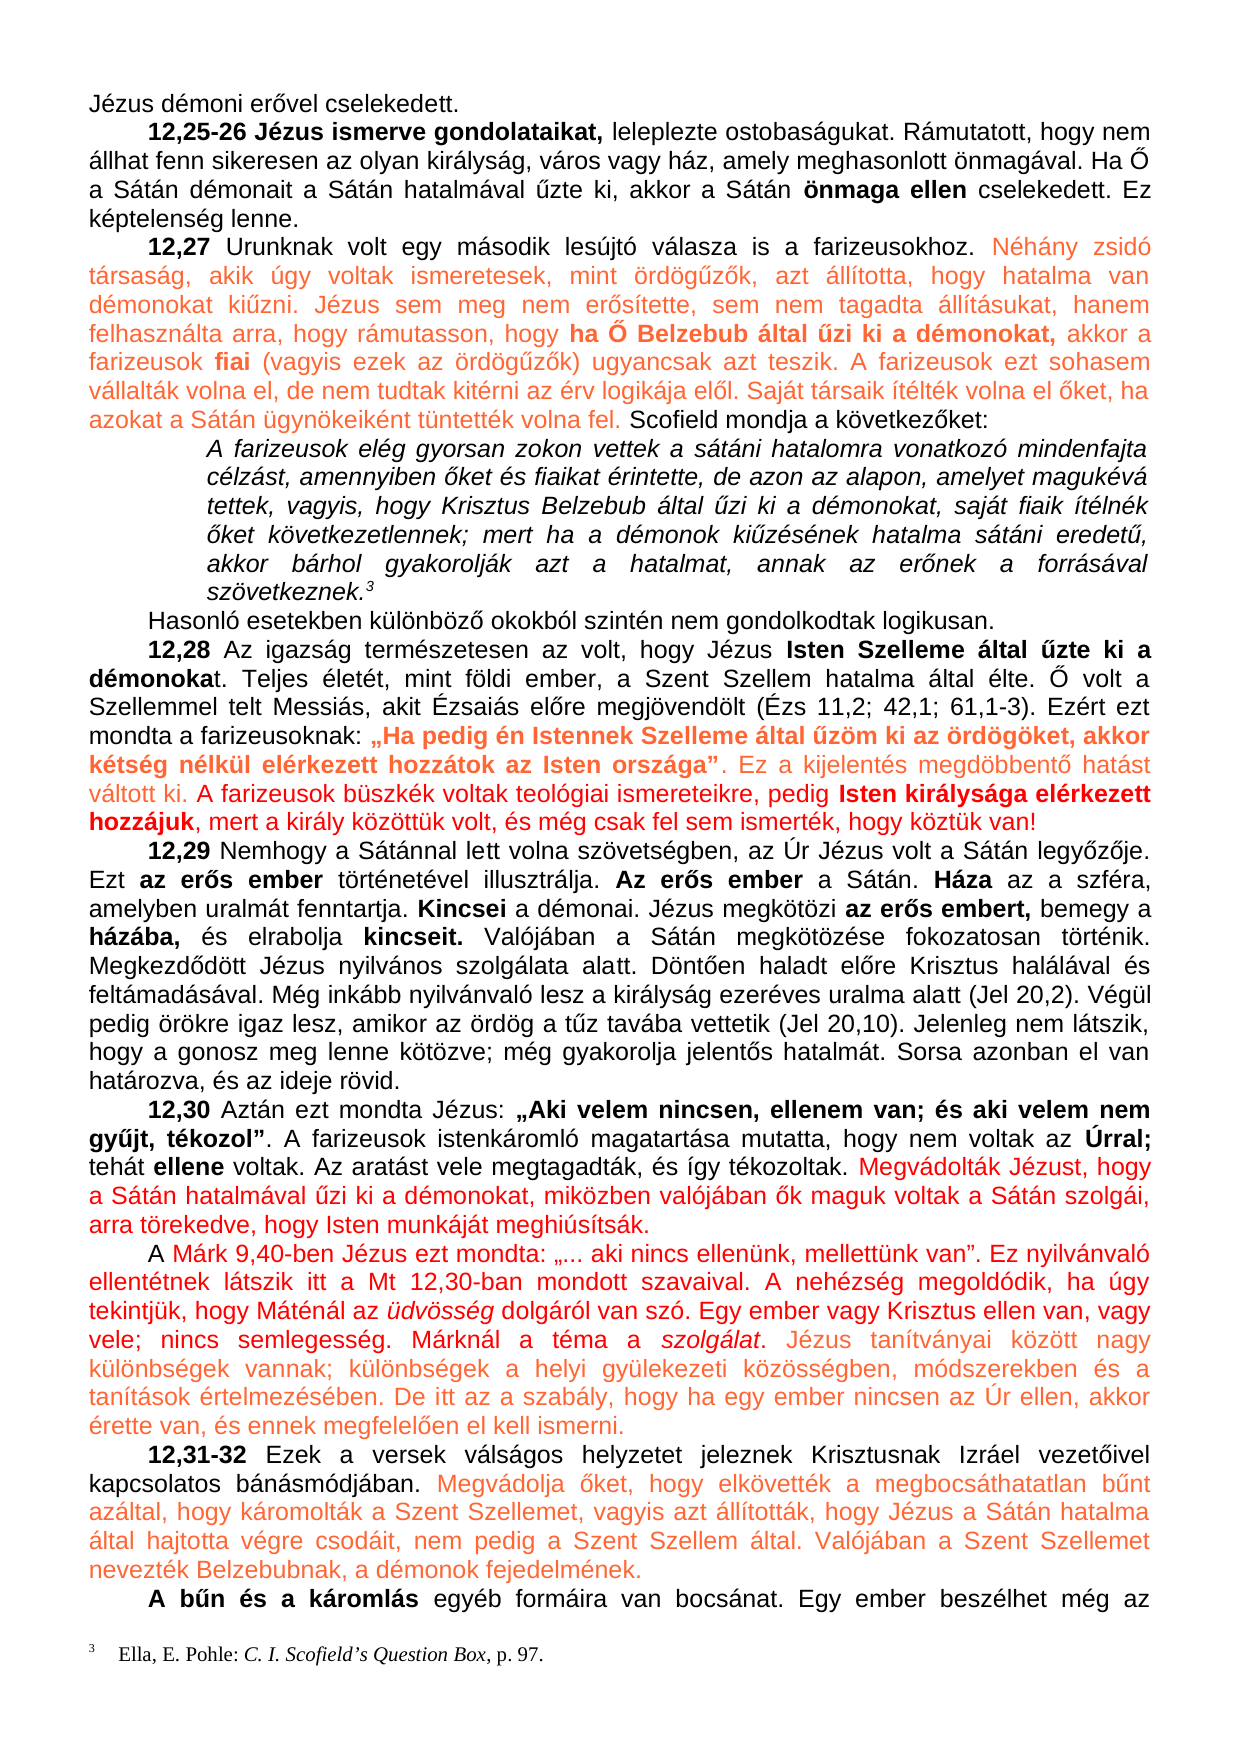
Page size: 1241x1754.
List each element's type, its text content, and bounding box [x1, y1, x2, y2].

text 12,31-32 Ezek a versek válságos helyzetet jeleznek Krisztusnak Izráel vezetőivel kapcsolatos bánásmódjában. Megvádolja őket, hogy elkövették a megbocsáthatatlan bűnt azáltal, hogy káromolták a Szent Szellemet, vagyis azt állították, hogy Jézus a Sátán hatalma által hajtotta végre csodáit, nem pedig a Szent Szellem által. Valójában a Szent Szellemet nevezték Belzebubnak, a démonok fejedelmének. [88, 1440, 1152, 1583]
text A bűn és a káromlás egyéb formáira van bocsánat. Egy ember beszélhet még az [88, 1583, 1152, 1612]
text 12,30 Aztán ezt mondta Jézus: „Aki velem nincsen, ellenem van; és aki velem nem gyűjt, tékozol”. A farizeusok istenkáromló magatartása mutatta, hogy nem voltak az Úrral; tehát ellene voltak. Az aratást vele megtagadták, és így tékozoltak. Megvádolták Jézust, hogy a Sátán hatalmával űzi ki a démonokat, miközben valójában ők maguk voltak a Sátán szolgái, arra törekedve, hogy Isten munkáját meghiúsítsák. [88, 1095, 1152, 1238]
text 12,29 Nemhogy a Sátánnal lett volna szövetségben, az Úr Jézus volt a Sátán legyőzője. Ezt az erős ember történetével illusztrálja. Az erős ember a Sátán. Háza az a szféra, amelyben uralmát fenntartja. Kincsei a démonai. Jézus megkötözi az erős embert, bemegy a házába, és elrabolja kincseit. Valójában a Sátán megkötözése fokozatosan történik. Megkezdődött Jézus nyilvános szolgálata alatt. Döntően haladt előre Krisztus halálával és feltámadásával. Még inkább nyilvánvaló lesz a királyság ezeréves uralma alatt (Jel 20,2). Végül pedig örökre igaz lesz, amikor az ördög a tűz tavába vettetik (Jel 20,10). Jelenleg nem látszik, hogy a gonosz meg lenne kötözve; még gyakorolja jelentős hatalmát. Sorsa azonban el van határozva, és az ideje rövid. [88, 836, 1152, 1095]
text Jézus démoni erővel cselekedett. [88, 88, 1152, 117]
text A farizeusok elég gyorsan zokon vettek a sátáni hatalomra vonatkozó mindenfajta célzást, amennyiben őket és fiaikat érintette, de azon az alapon, amelyet magukévá tettek, vagyis, hogy Krisztus Belzebub által űzi ki a démonokat, saját fiaik ítélnék őket következetlennek; mert ha a démonok kiűzésének hatalma sátáni eredetű, akkor bárhol gyakorolják azt a hatalmat, annak az erőnek a forrásával szövetkeznek. [207, 433, 1152, 606]
text 12,27 Urunknak volt egy második lesújtó válasza is a farizeusokhoz. Néhány zsidó társaság, akik úgy voltak ismeretesek, mint ördögűzők, azt állította, hogy hatalma van démonokat kiűzni. Jézus sem meg nem erősítette, sem nem tagadta állításukat, hanem felhasználta arra, hogy rámutasson, hogy ha Ő Belzebub által űzi ki a démonokat, akkor a farizeusok fiai (vagyis ezek az ördögűzők) ugyancsak azt teszik. A farizeusok ezt sohasem vállalták volna el, de nem tudtak kitérni az érv logikája elől. Saját társaik ítélték volna el őket, ha azokat a Sátán ügynökeiként tüntették volna fel. Scofield mondja a következőket: [88, 232, 1152, 433]
text A Márk 9,40-ben Jézus ezt mondta: „... aki nincs ellenünk, mellettünk van”. Ez nyilvánvaló ellentétnek látszik itt a Mt 12,30-ban mondott szavaival. A nehézség megoldódik, ha úgy tekintjük, hogy Máténál az üdvösség dolgáról van szó. Egy ember vagy Krisztus ellen van, vagy vele; nincs semlegesség. Márknál a téma a szolgálat. Jézus tanítványai között nagy különbségek vannak; különbségek a helyi gyülekezeti közösségben, módszerekben és a tanítások értelmezésében. De itt az a szabály, hogy ha egy ember nincsen az Úr ellen, akkor érette van, és ennek megfelelően el kell ismerni. [88, 1238, 1152, 1440]
text Hasonló esetekben különböző okokból szintén nem gondolkodtak logikusan. [88, 606, 1152, 635]
text 12,25-26 Jézus ismerve gondolataikat, leleplezte ostobaságukat. Rámutatott, hogy nem állhat fenn sikeresen az olyan királyság, város vagy ház, amely meghasonlott önmagával. Ha Ő a Sátán démonait a Sátán hatalmával űzte ki, akkor a Sátán önmaga ellen cselekedett. Ez képtelenség lenne. [88, 117, 1152, 232]
text 12,28 Az igazság természetesen az volt, hogy Jézus Isten Szelleme által űzte ki a démonokat. Teljes életét, mint földi ember, a Szent Szellem hatalma által élte. Ő volt a Szellemmel telt Messiás, akit Ézsaiás előre megjövendölt (Ézs 11,2; 42,1; 61,1-3). Ezért ezt mondta a farizeusoknak: „Ha pedig én Istennek Szelleme által űzöm ki az ördögöket, akkor kétség nélkül elérkezett hozzátok az Isten országa”. Ez a kijelentés megdöbbentő hatást váltott ki. A farizeusok büszkék voltak teológiai ismereteikre, pedig Isten királysága elérkezett hozzájuk, mert a király közöttük volt, és még csak fel sem ismerték, hogy köztük van! [88, 635, 1152, 836]
text Ella, E. Pohle: C. I. Scofield’s Question Box, p. 97. [88, 1641, 1152, 1665]
